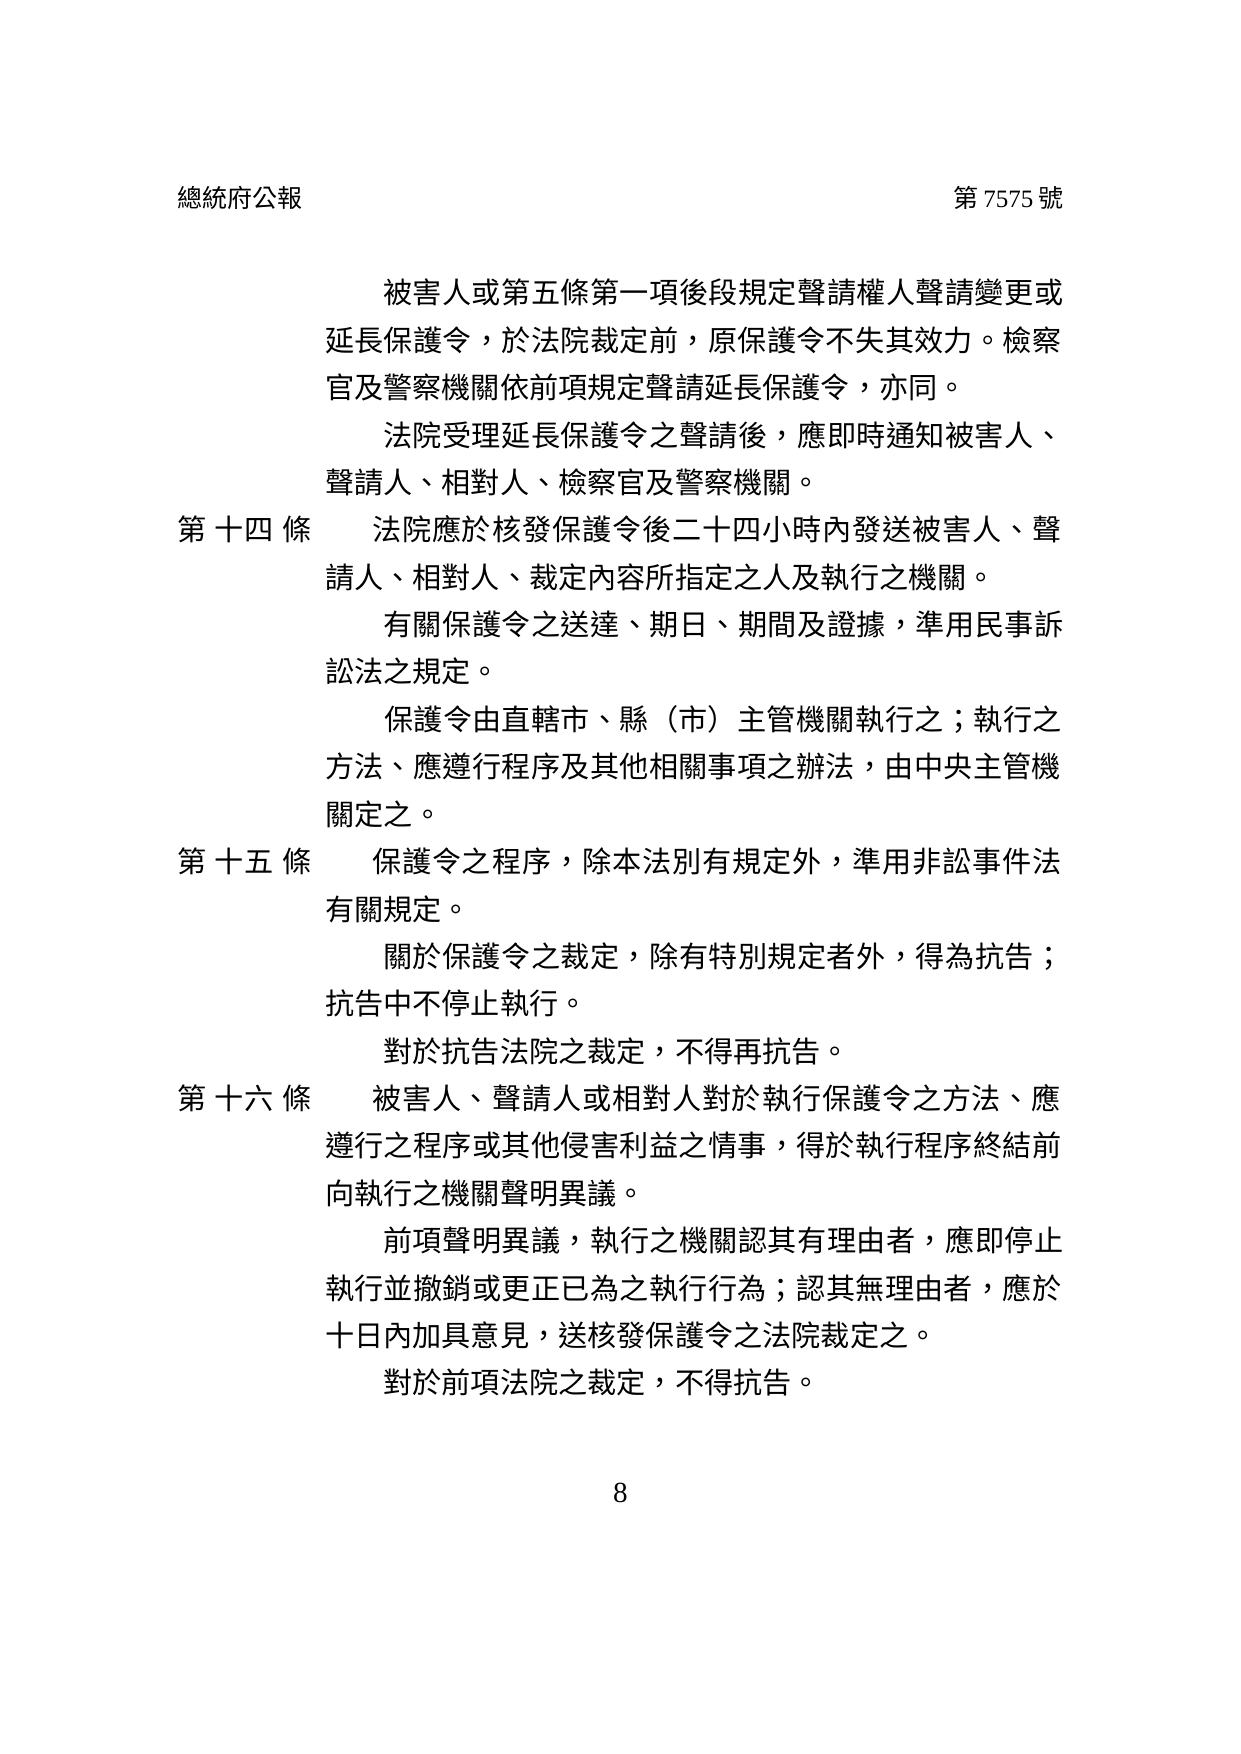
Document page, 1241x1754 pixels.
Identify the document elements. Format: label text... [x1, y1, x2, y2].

text 保護令由直轄市、縣（市）主管機關執行之；執行之方法、應遵行程序及其他相關事項之辦法，由中央主管機關定之。 [325, 692, 1063, 834]
text 被害人或第五條第一項後段規定聲請權人聲請變更或延長保護令，於法院裁定前，原保護令不失其效力。檢察官及警察機關依前項規定聲請延長保護令，亦同。 [325, 266, 1063, 408]
text 第 十六 條 被害人、聲請人或相對人對於執行保護令之方法、應遵行之程序或其他侵害利益之情事，得於執行程序終結前，向執行之機關聲明異議。 [177, 1072, 1063, 1214]
text 關於保護令之裁定，除有特別規定者外，得為抗告；抗告中不停止執行。 [325, 929, 1063, 1024]
text 第 十四 條 法院應於核發保護令後二十四小時內發送被害人、聲請人、相對人、裁定內容所指定之人及執行之機關。 [177, 503, 1063, 598]
text 對於前項法院之裁定，不得抗告。 [325, 1356, 1063, 1403]
text 對於抗告法院之裁定，不得再抗告。 [325, 1024, 1063, 1072]
text 法院受理延長保護令之聲請後，應即時通知被害人、聲請人、相對人、檢察官及警察機關。 [325, 408, 1063, 503]
text 第 十五 條 保護令之程序，除本法別有規定外，準用非訟事件法有關規定。 [177, 834, 1063, 929]
text 前項聲明異議，執行之機關認其有理由者，應即停止執行並撤銷或更正已為之執行行為；認其無理由者，應於十日內加具意見，送核發保護令之法院裁定之。 [325, 1214, 1063, 1356]
text 有關保護令之送達、期日、期間及證據，準用民事訴訟法之規定。 [325, 598, 1063, 692]
